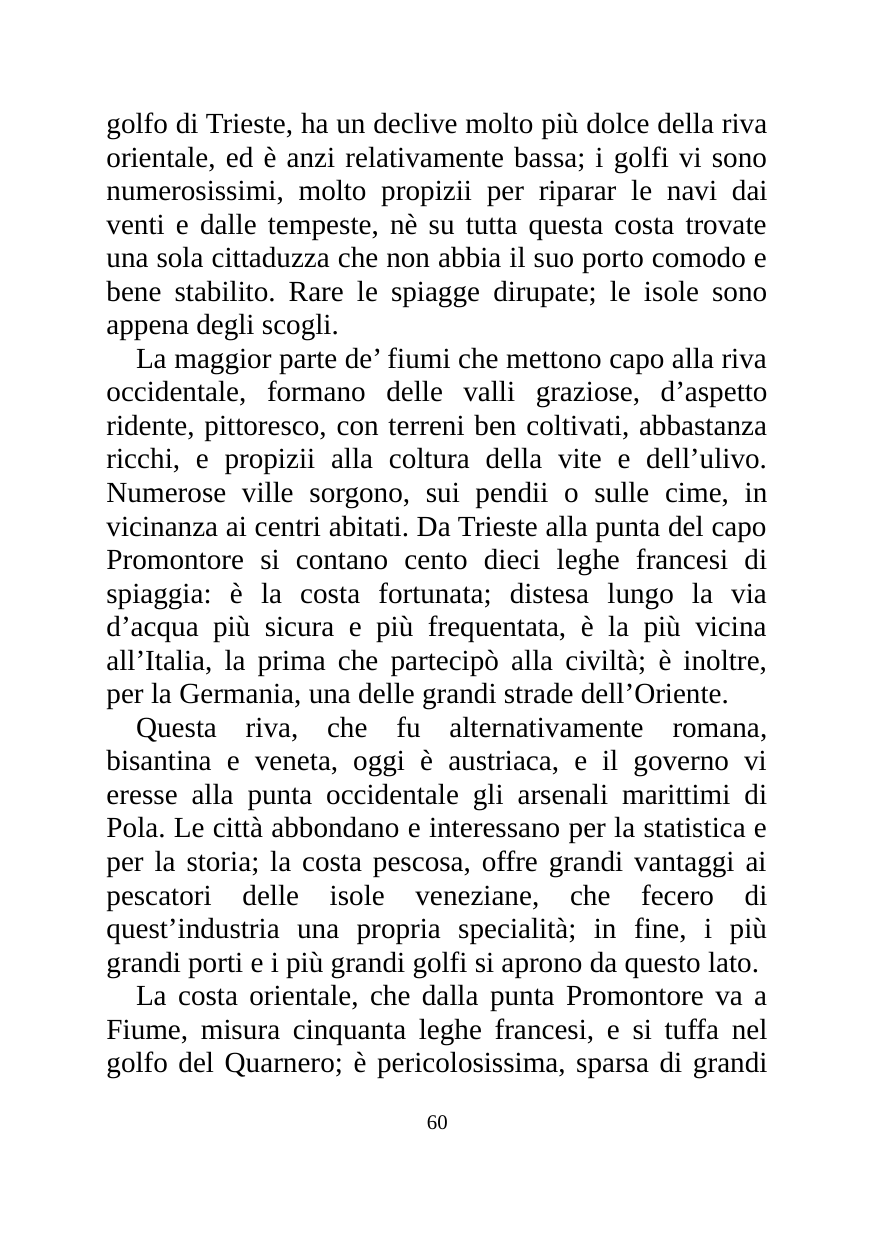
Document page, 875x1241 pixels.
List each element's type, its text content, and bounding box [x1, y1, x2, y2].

text La costa orientale, che dalla punta Promontore va a Fiume, misura cinquanta leghe francesi, e si tuffa nel golfo del Quarnero; è pericolosissima, sparsa di grandi [106, 978, 768, 1079]
text golfo di Trieste, ha un declive molto più dolce della riva orientale, ed è anzi relativamente bassa; i golfi vi sono numerosissimi, molto propizii per riparar le navi dai venti e dalle tempeste, nè su tutta questa costa trovate una sola cittaduzza che non abbia il suo porto comodo e bene stabilito. Rare le spiagge dirupate; le isole sono appena degli scogli. [106, 106, 768, 341]
text La maggior parte de’ fiumi che mettono capo alla riva occidentale, formano delle valli graziose, d’aspetto ridente, pittoresco, con terreni ben coltivati, abbastanza ricchi, e propizii alla coltura della vite e dell’ulivo. Numerose ville sorgono, sui pendii o sulle cime, in vicinanza ai centri abitati. Da Trieste alla punta del capo Promontore si contano cento dieci leghe francesi di spiaggia: è la costa fortunata; distesa lungo la via d’acqua più sicura e più frequentata, è la più vicina all’Italia, la prima che partecipò alla civiltà; è inoltre, per la Germania, una delle grandi strade dell’Oriente. [106, 341, 768, 710]
text Questa riva, che fu alternativamente romana, bisantina e veneta, oggi è austriaca, e il governo vi eresse alla punta occidentale gli arsenali marittimi di Pola. Le città abbondano e interessano per la statistica e per la storia; la costa pescosa, offre grandi vantaggi ai pescatori delle isole veneziane, che fecero di quest’industria una propria specialità; in fine, i più grandi porti e i più grandi golfi si aprono da questo lato. [106, 710, 768, 978]
